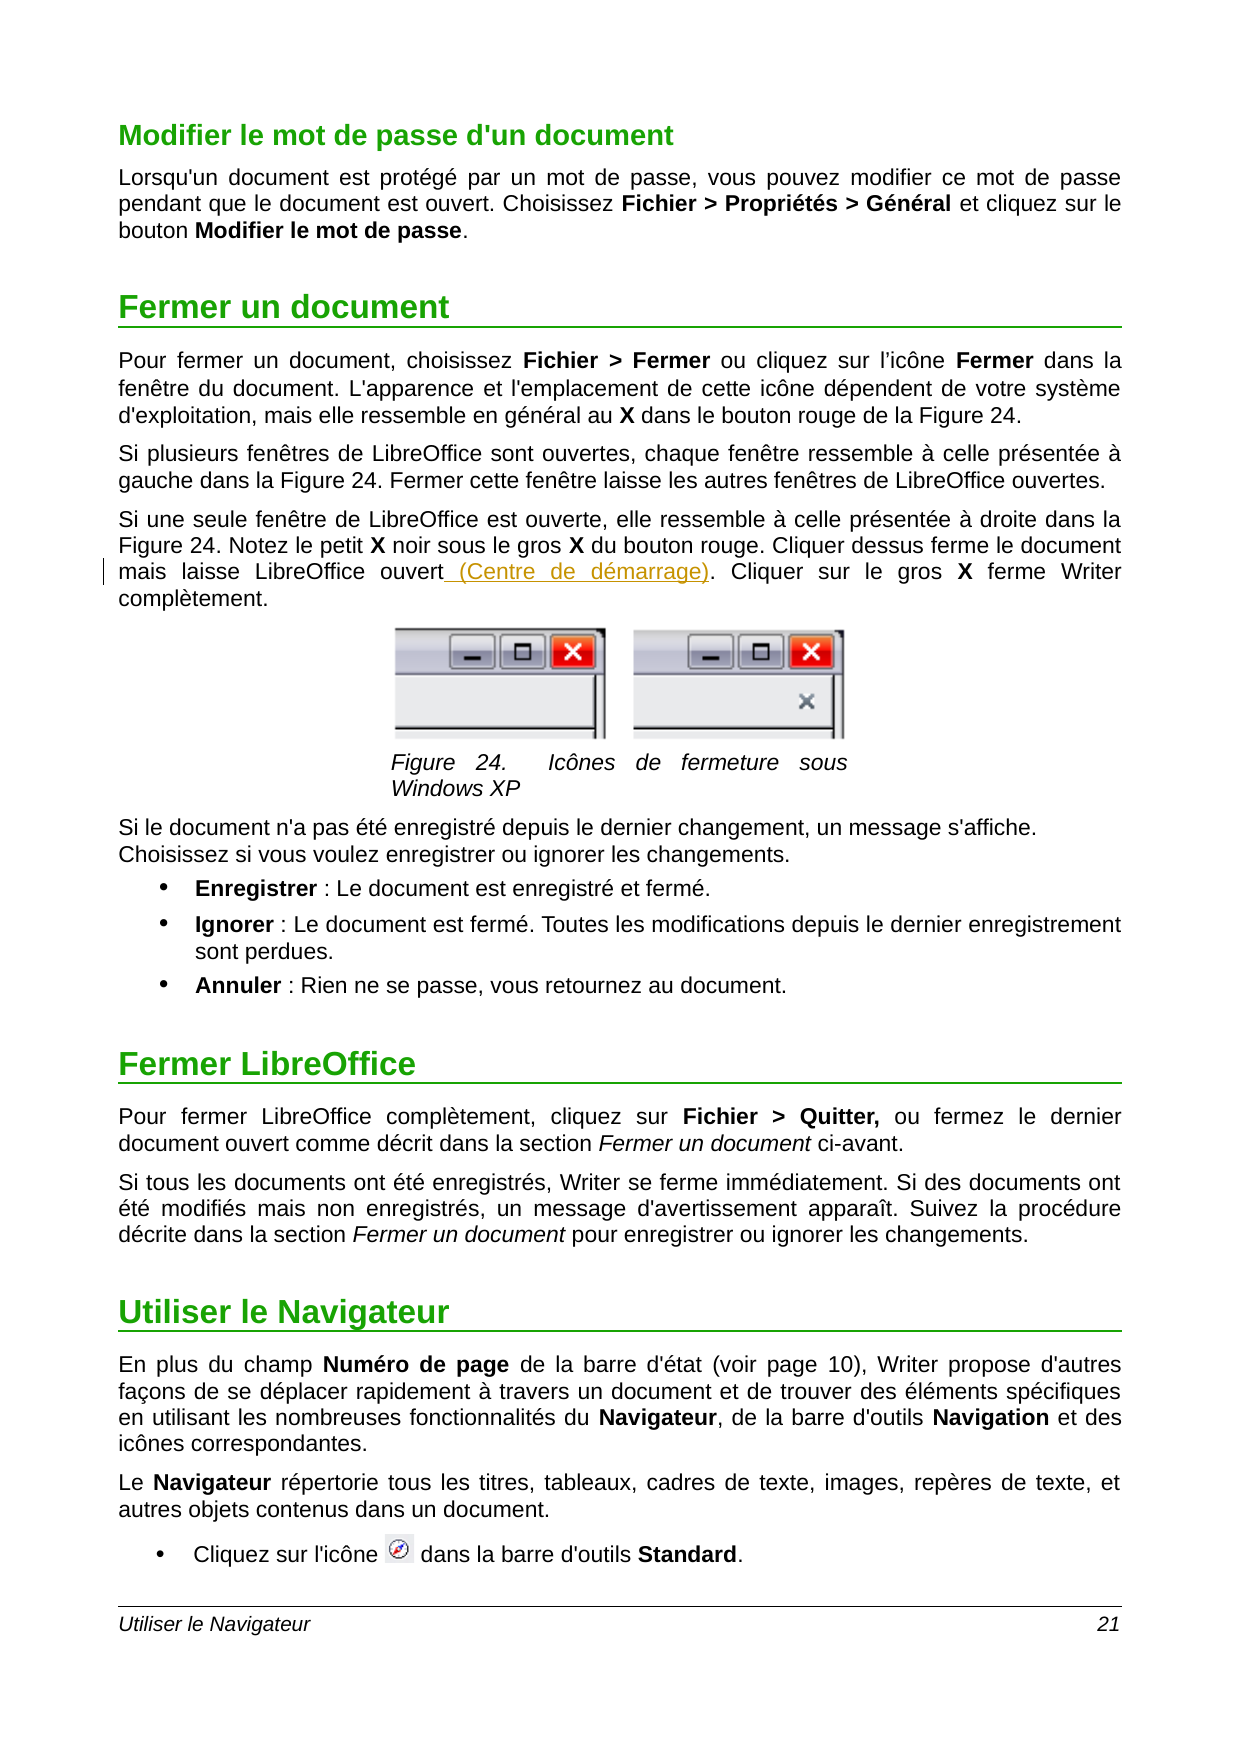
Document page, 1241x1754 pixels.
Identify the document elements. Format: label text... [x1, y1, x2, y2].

picture [384, 1534, 415, 1563]
list Annuler : Rien ne se passe, vous retournez au document. [156, 971, 1122, 1000]
text En plus du champ Numéro de page de la barre d'état (voir page 10), Writer propose d'autres façons de se déplacer rapidement à travers un document et de trouver des éléments spécifiques en utilisant les nombreuses fonctionnalités du Navigateur, de la barre d'outils Navigation et des icônes correspondantes. [118, 1351, 1122, 1457]
list Si le document n'a pas été enregistré depuis le dernier changement, un message s'affiche. Choisissez si vous voulez enregistrer ou ignorer les changements. [118, 814, 1122, 867]
picture [390, 623, 850, 743]
list Cliquez sur l'icône dans la barre d'outils Standard. [156, 1534, 1122, 1568]
text Figure 24. Icônes de fermeture sous Windows XP [391, 749, 850, 802]
list Enregistrer : Le document est enregistré et fermé. [156, 873, 1122, 902]
text Si tous les documents ont été enregistrés, Writer se ferme immédiatement. Si des documents ont été modifiés mais non enregistrés, un message d'avertissement apparaît. Suivez la procédure décrite dans la section Fermer un document pour enregistrer ou ignorer les changements. [118, 1168, 1122, 1248]
text Le Navigateur répertorie tous les titres, tableaux, cadres de texte, images, repères de texte, et autres objets contenus dans un document. [118, 1469, 1122, 1522]
text Lorsqu'un document est protégé par un mot de passe, vous pouvez modifier ce mot de passe pendant que le document est ouvert. Choisissez Fichier > Propriétés > Général et cliquez sur le bouton Modifier le mot de passe. [118, 164, 1122, 243]
text Pour fermer LibreOffice complètement, cliquez sur Fichier > Quitter, ou fermez le dernier document ouvert comme décrit dans la section Fermer un document ci-avant. [118, 1103, 1122, 1156]
subtitle Fermer un document [118, 287, 1122, 326]
subtitle Utiliser le Navigateur [118, 1292, 1122, 1330]
subtitle Modifier le mot de passe d'un document [118, 118, 1122, 152]
text Si plusieurs fenêtres de LibreOffice sont ouvertes, chaque fenêtre ressemble à celle présentée à gauche dans la Figure 24. Fermer cette fenêtre laisse les autres fenêtres de LibreOffice ouvertes. [118, 440, 1122, 493]
list Ignorer : Le document est fermé. Toutes les modifications depuis le dernier enregistrement sont perdues. [156, 909, 1122, 964]
subtitle Fermer LibreOffice [118, 1044, 1122, 1082]
text Si une seule fenêtre de LibreOffice est ouverte, elle ressemble à celle présentée à droite dans la Figure 24. Notez le petit X noir sous le gros X du bouton rouge. Cliquer dessus ferme le document mais laisse LibreOffice ouvert (Centre de démarrage). Cliquer sur le gros X ferme Writer complètement. [118, 506, 1122, 611]
text Pour fermer un document, choisissez Fichier > Fermer ou cliquez sur l’icône Fermer dans la fenêtre du document. L'apparence et l'emplacement de cette icône dépendent de votre système d'exploitation, mais elle ressemble en général au X dans le bouton rouge de la Figure 24. [118, 347, 1122, 428]
